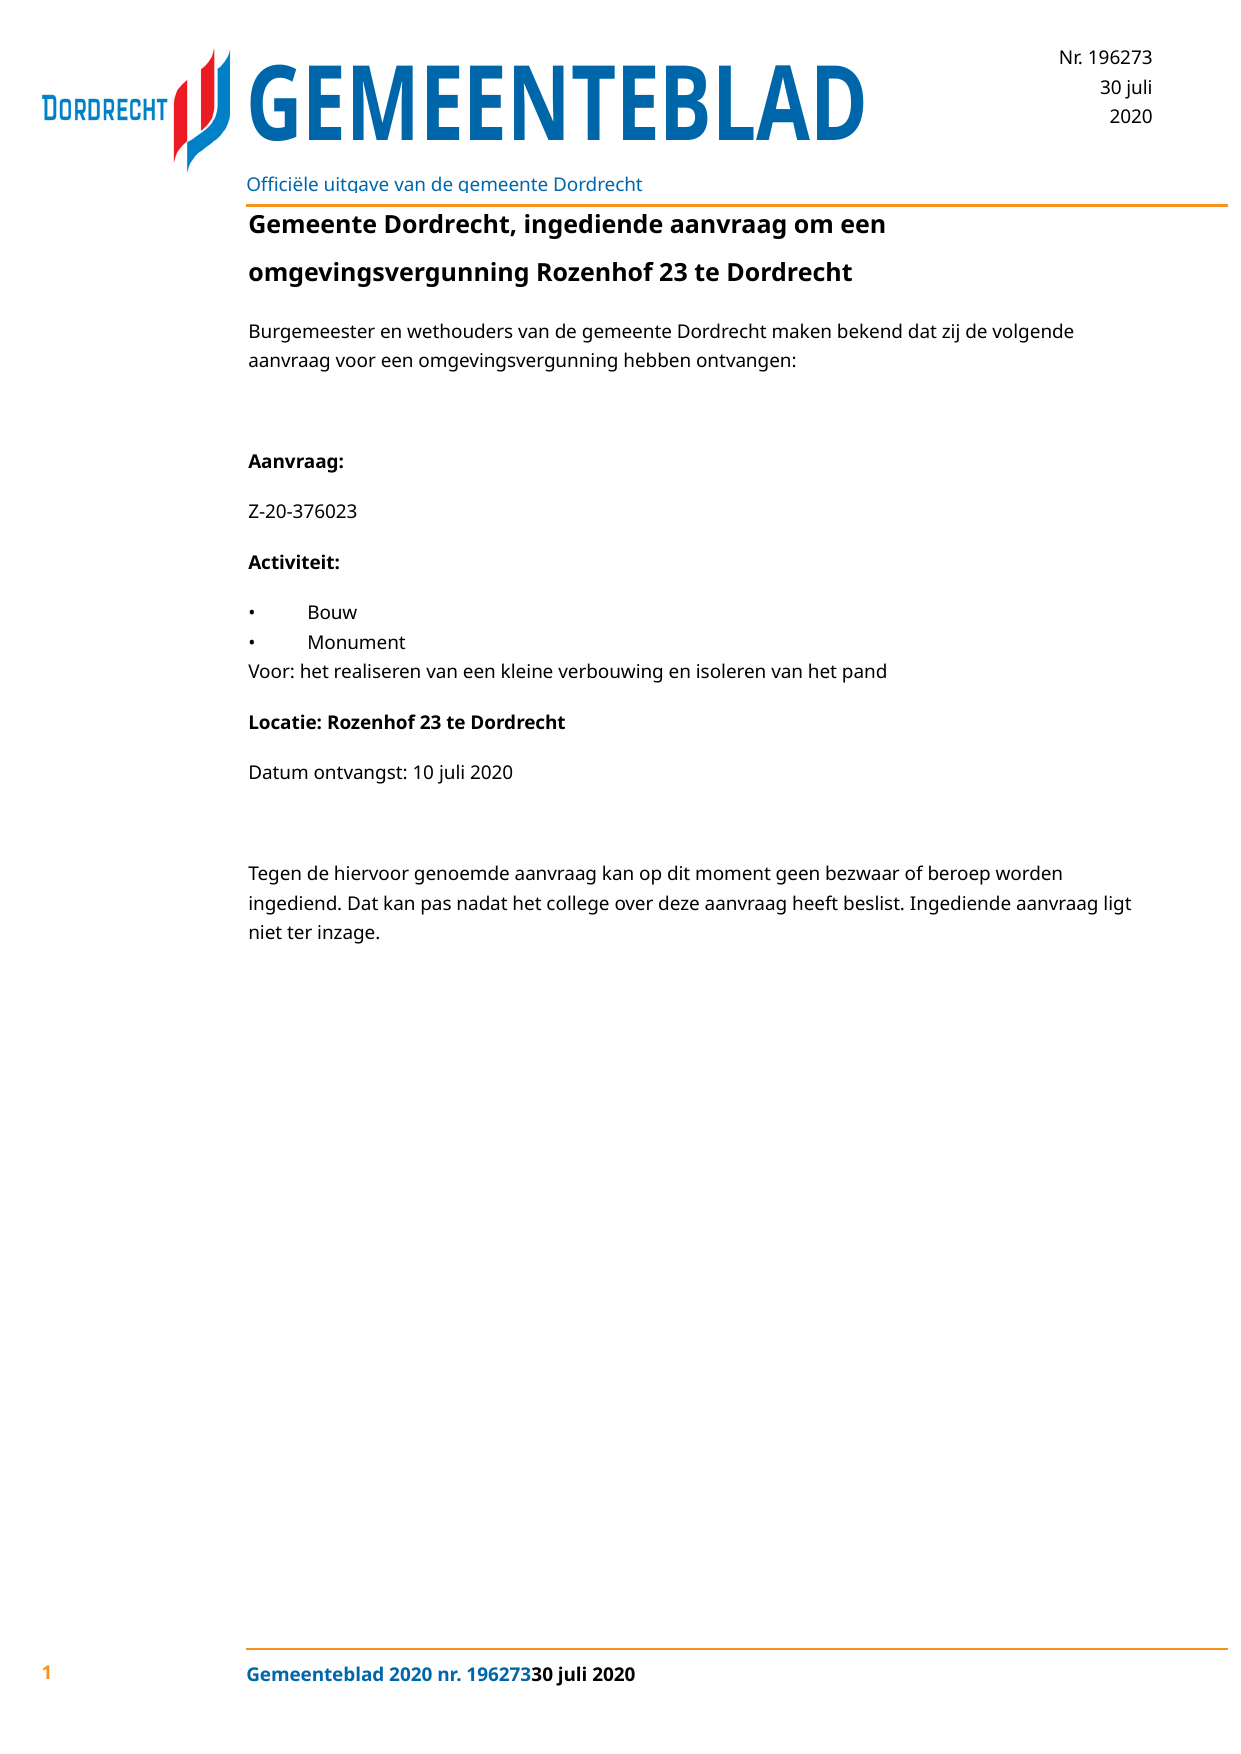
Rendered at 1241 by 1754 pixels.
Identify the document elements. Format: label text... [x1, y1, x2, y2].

list Bouw [248, 599, 1152, 625]
text Aanvraag: [248, 448, 1152, 474]
text Tegen de hiervoor genoemde aanvraag kan op dit moment geen bezwaar of beroep worden ingediend. Dat kan pas nadat het college over deze aanvraag heeft beslist. Ingediende aanvraag ligt niet ter inzage. [248, 860, 1152, 945]
text Burgemeester en wethouders van de gemeente Dordrecht maken bekend dat zij de volgende aanvraag voor een omgevingsvergunning hebben ontvangen: [248, 318, 1152, 373]
text Datum ontvangst: 10 juli 2020 [248, 759, 1152, 785]
text Z-20-376023 [248, 499, 1152, 524]
text Voor: het realiseren van een kleine verbouwing en isoleren van het pand [248, 659, 1152, 684]
list Monument [248, 629, 1152, 655]
text Locatie: Rozenhof 23 te Dordrecht [248, 709, 1152, 735]
picture [41, 47, 231, 172]
text Activiteit: [248, 549, 1152, 575]
text Gemeente Dordrecht, ingediende aanvraag om een omgevingsvergunning Rozenhof 23 te Dordrecht [248, 207, 1152, 288]
